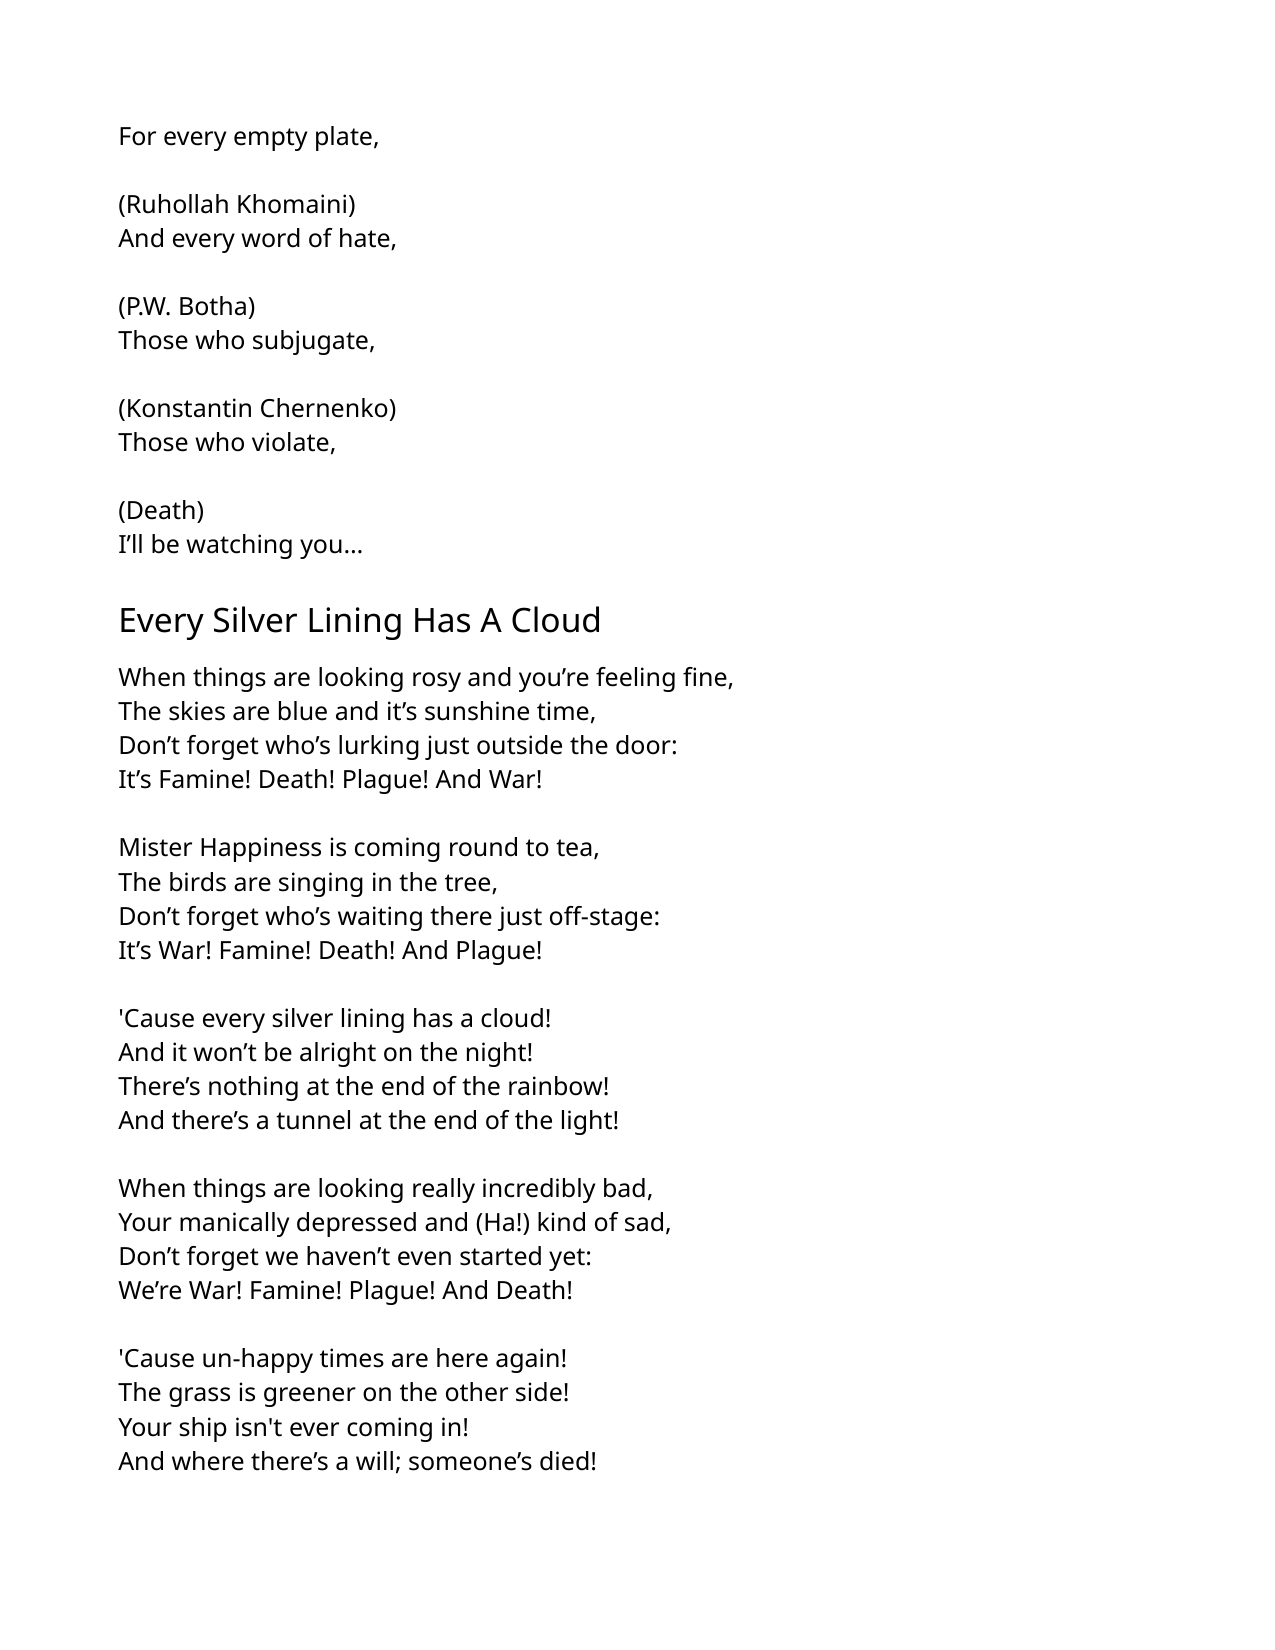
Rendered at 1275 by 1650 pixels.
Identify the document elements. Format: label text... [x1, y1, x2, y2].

text It’s Famine! Death! Plague! And War! [118, 762, 1157, 796]
text There’s nothing at the end of the rainbow! [118, 1068, 1157, 1103]
subtitle Every Silver Lining Has A Cloud [118, 596, 1157, 642]
text It’s War! Famine! Death! And Plague! [118, 932, 1157, 966]
text The grass is greener on the other side! [118, 1375, 1157, 1409]
text Don’t forget who’s lurking just outside the door: [118, 728, 1157, 762]
text Your manically depressed and (Ha!) kind of sad, [118, 1205, 1157, 1239]
text The birds are singing in the tree, [118, 864, 1157, 898]
text (Konstantin Chernenko) [118, 391, 1157, 425]
text When things are looking rosy and you’re feeling fine, [118, 660, 1157, 694]
text We’re War! Famine! Plague! And Death! [118, 1273, 1157, 1307]
text And every word of hate, [118, 220, 1157, 254]
text Those who subjugate, [118, 322, 1157, 357]
text Those who violate, [118, 425, 1157, 459]
text (Death) [118, 493, 1157, 527]
text And there’s a tunnel at the end of the light! [118, 1103, 1157, 1137]
text Mister Happiness is coming round to tea, [118, 830, 1157, 864]
text 'Cause every silver lining has a cloud! [118, 1000, 1157, 1034]
text And where there’s a will; someone’s died! [118, 1443, 1157, 1477]
text 'Cause un-happy times are here again! [118, 1341, 1157, 1375]
text When things are looking really incredibly bad, [118, 1171, 1157, 1205]
text (P.W. Botha) [118, 288, 1157, 322]
text The skies are blue and it’s sunshine time, [118, 694, 1157, 728]
text Your ship isn't ever coming in! [118, 1409, 1157, 1443]
text (Ruhollah Khomaini) [118, 186, 1157, 220]
text Don’t forget we haven’t even started yet: [118, 1239, 1157, 1273]
text I’ll be watching you… [118, 527, 1157, 561]
text Don’t forget who’s waiting there just off-stage: [118, 898, 1157, 932]
text And it won’t be alright on the night! [118, 1034, 1157, 1068]
text For every empty plate, [118, 118, 1157, 152]
